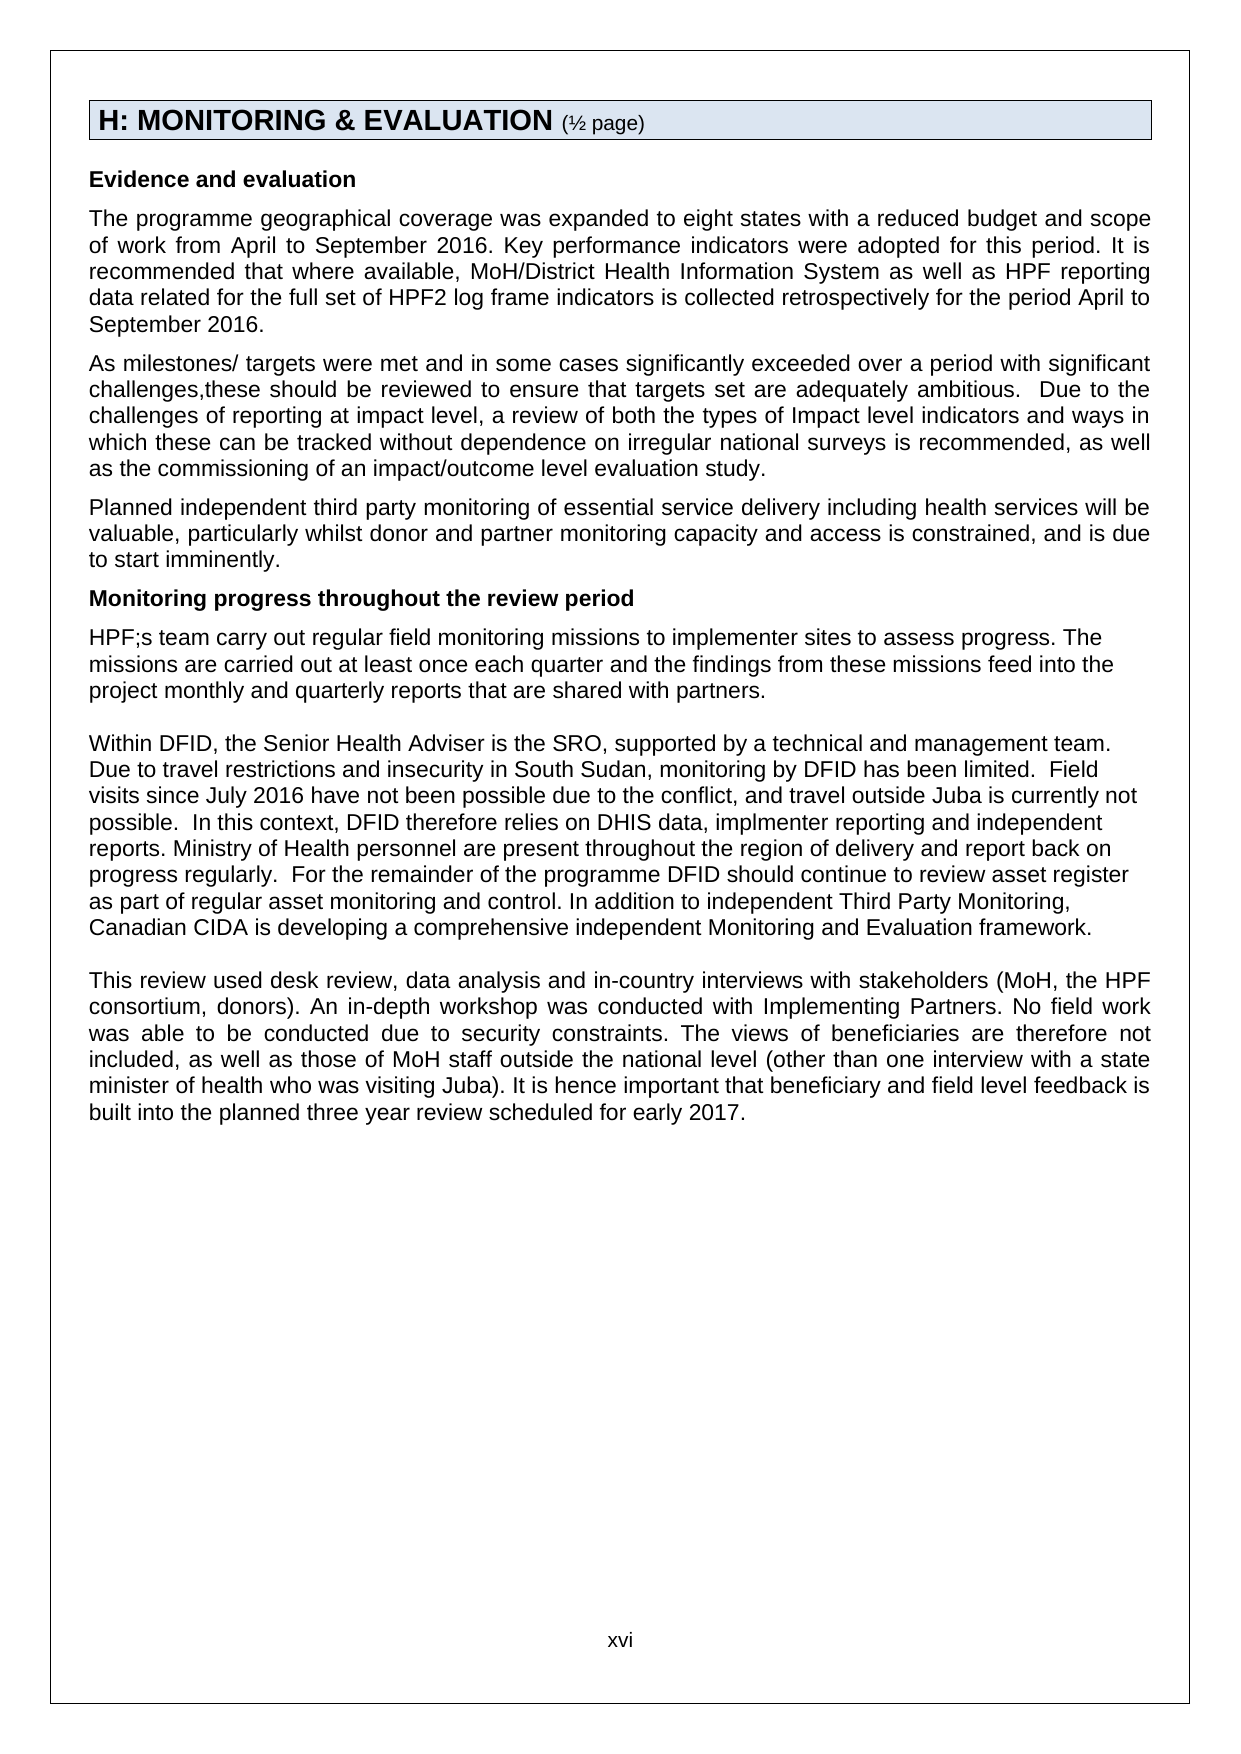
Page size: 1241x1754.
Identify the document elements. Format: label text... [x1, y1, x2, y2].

text Planned independent third party monitoring of essential service delivery including health services will be valuable, particularly whilst donor and partner monitoring capacity and access is constrained, and is due to start imminently. [89, 494, 1152, 573]
text H: MONITORING & EVALUATION (½ page) [90, 101, 1151, 139]
text Within DFID, the Senior Health Adviser is the SRO, supported by a technical and management team. Due to travel restrictions and insecurity in South Sudan, monitoring by DFID has been limited. Field visits since July 2016 have not been possible due to the conflict, and travel outside Juba is currently not possible. In this context, DFID therefore relies on DHIS data, implmenter reporting and independent reports. Ministry of Health personnel are present throughout the region of delivery and report back on progress regularly. For the remainder of the programme DFID should continue to review asset register as part of regular asset monitoring and control. In addition to independent Third Party Monitoring, Canadian CIDA is developing a comprehensive independent Monitoring and Evaluation framework. [89, 729, 1152, 940]
text The programme geographical coverage was expanded to eight states with a reduced budget and scope of work from April to September 2016. Key performance indicators were adopted for this period. It is recommended that where available, MoH/District Health Information System as well as HPF reporting data related for the full set of HPF2 log frame indicators is collected retrospectively for the period April to September 2016. [89, 205, 1152, 337]
text HPF;s team carry out regular field monitoring missions to implementer sites to assess progress. The missions are carried out at least once each quarter and the findings from these missions feed into the project monthly and quarterly reports that are shared with partners. [89, 624, 1152, 703]
text Evidence and evaluation [89, 166, 1152, 193]
text Monitoring progress throughout the review period [89, 585, 1152, 612]
text This review used desk review, data analysis and in-country interviews with stakeholders (MoH, the HPF consortium, donors). An in-depth workshop was conducted with Implementing Partners. No field work was able to be conducted due to security constraints. The views of beneficiaries are therefore not included, as well as those of MoH staff outside the national level (other than one interview with a state minister of health who was visiting Juba). It is hence important that beneficiary and field level feedback is built into the planned three year review scheduled for early 2017. [89, 967, 1152, 1125]
text As milestones/ targets were met and in some cases significantly exceeded over a period with significant challenges,these should be reviewed to ensure that targets set are adequately ambitious. Due to the challenges of reporting at impact level, a review of both the types of Impact level indicators and ways in which these can be tracked without dependence on irregular national surveys is recommended, as well as the commissioning of an impact/outcome level evaluation study. [89, 349, 1152, 481]
